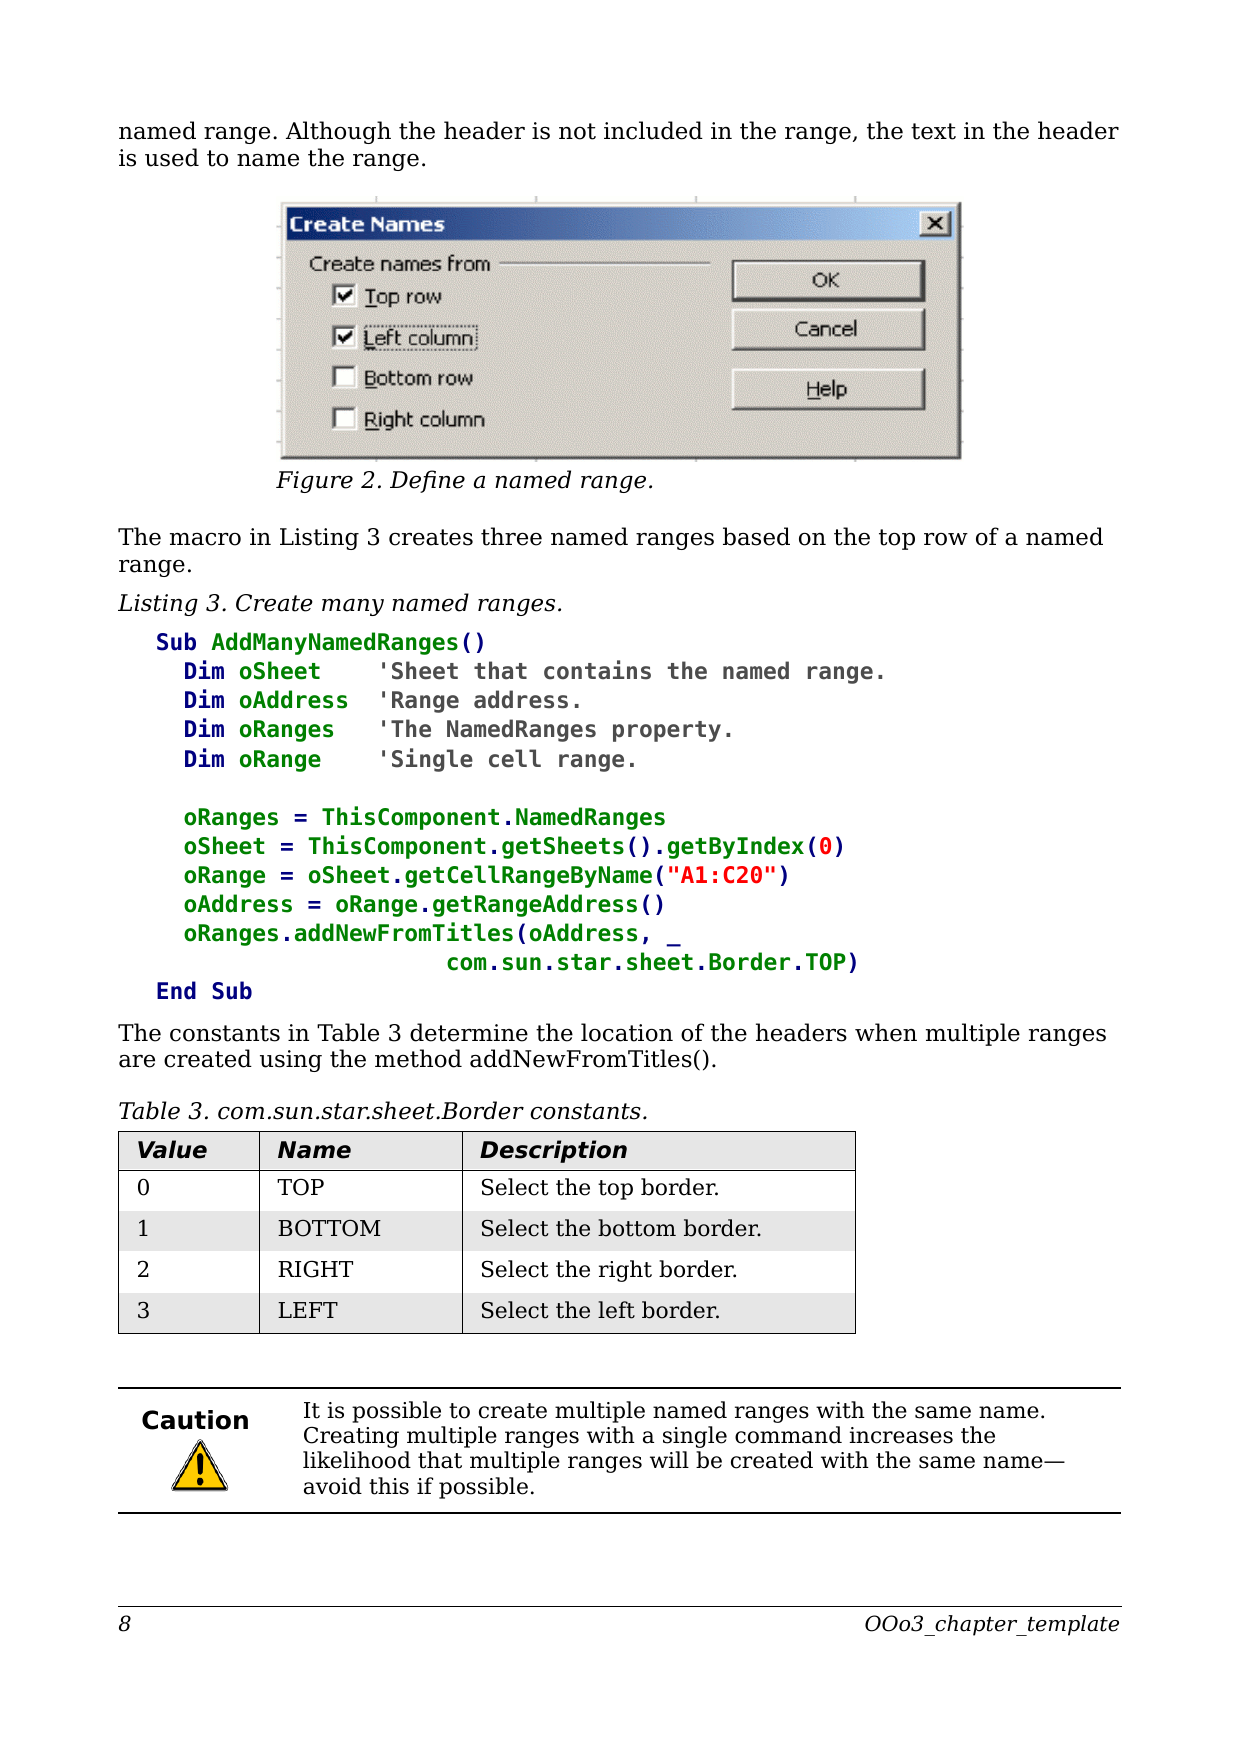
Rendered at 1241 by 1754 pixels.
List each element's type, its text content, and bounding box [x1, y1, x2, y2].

text oSheet = ThisComponent.getSheets().getByIndex(0) [156, 833, 1092, 859]
text Sub AddManyNamedRanges() [156, 629, 1092, 656]
text Dim oRanges 'The NamedRanges property. [156, 717, 1092, 743]
table_cell Select the left border. [463, 1293, 855, 1333]
text named range. Although the header is not included in the range, the text in the header is used to name the range. [118, 118, 1122, 171]
table_cell TOP [260, 1171, 462, 1211]
table_header Name [260, 1132, 462, 1169]
table_cell 1 [119, 1211, 259, 1251]
picture [167, 1435, 232, 1495]
picture [276, 196, 964, 462]
table_cell RIGHT [260, 1251, 462, 1292]
list Listing 3. Create many named ranges. [118, 590, 1122, 617]
table_cell 2 [119, 1251, 259, 1292]
text oRanges.addNewFromTitles(oAddress, _ [156, 920, 1092, 947]
text Dim oSheet 'Sheet that contains the named range. [156, 658, 1092, 685]
text Table 3. com.sun.star.sheet.Border constants. [118, 1098, 1122, 1125]
table_cell Select the top border. [463, 1171, 855, 1211]
text End Sub [156, 978, 1092, 1005]
table_cell 0 [119, 1171, 259, 1211]
table_cell 3 [119, 1293, 259, 1333]
text The constants in Table 3 determine the location of the headers when multiple ranges are created using the method addNewFromTitles(). [118, 1020, 1122, 1073]
table_header Description [463, 1132, 855, 1169]
text The macro in Listing 3 creates three named ranges based on the top row of a named range. [118, 524, 1122, 578]
text Dim oAddress 'Range address. [156, 688, 1092, 714]
text oRange = oSheet.getCellRangeByName("A1:C20") [156, 862, 1092, 889]
table_header Caution [118, 1389, 281, 1512]
text com.sun.star.sheet.Border.TOP) [156, 949, 1092, 976]
text Dim oRange 'Single cell range. [156, 746, 1092, 772]
text oRanges = ThisComponent.NamedRanges [156, 804, 1092, 831]
table_cell Select the bottom border. [463, 1211, 855, 1251]
table_cell LEFT [260, 1293, 462, 1333]
text oAddress = oRange.getRangeAddress() [156, 891, 1092, 918]
table_cell BOTTOM [260, 1211, 462, 1251]
text Figure 2. Define a named range. [276, 462, 964, 494]
table_cell Select the right border. [463, 1251, 855, 1292]
table_header It is possible to create multiple named ranges with the same name. Creating multiple ranges with a single command increases the likelihood that multiple ranges will be created with the same name—avoid this if possible. [281, 1389, 1121, 1512]
table_header Value [119, 1132, 259, 1169]
